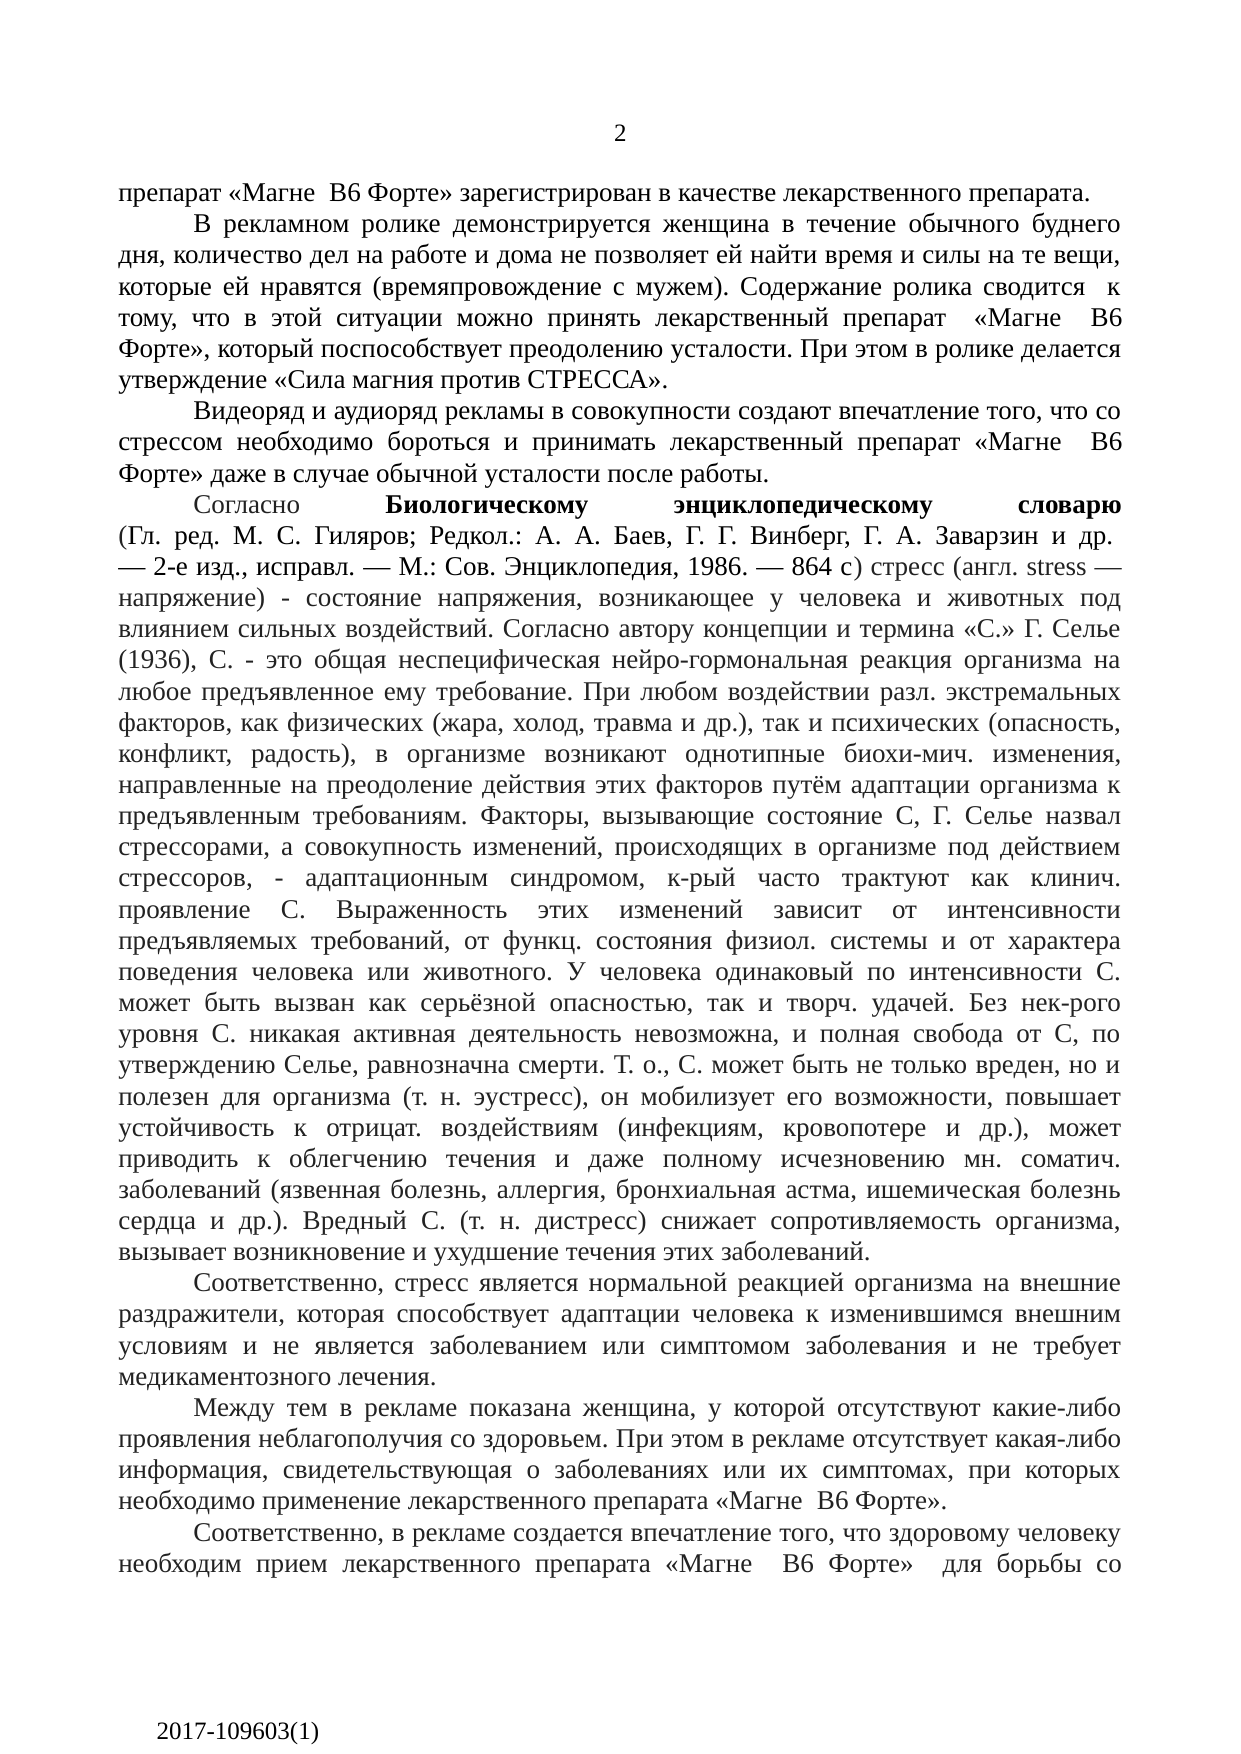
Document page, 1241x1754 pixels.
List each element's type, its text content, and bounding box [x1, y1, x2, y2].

text Между тем в рекламе показана женщина, у которой отсутствуют какие-либо проявления неблагополучия со здоровьем. При этом в рекламе отсутствует какая-либо информация, свидетельствующая о заболеваниях или их симптомах, при которых необходимо применение лекарственного препарата «Магне B6 Форте». [118, 1391, 1122, 1516]
text Видеоряд и аудиоряд рекламы в совокупности создают впечатление того, что со стрессом необходимо бороться и принимать лекарственный препарат «Магне B6 Форте» даже в случае обычной усталости после работы. [118, 394, 1122, 488]
text Соответственно, в рекламе создается впечатление того, что здоровому человеку необходим прием лекарственного препарата «Магне B6 Форте» для борьбы со [118, 1516, 1122, 1578]
text Согласно Биологическому энциклопедическому словарю (Гл. ред. М. С. Гиляров; Редкол.: А. А. Баев, Г. Г. Винберг, Г. А. Заварзин и др. — 2-е изд., исправл. — М.: Сов. Энциклопедия, 1986. — 864 с) стресс (англ. stress — напряжение) - состояние напряжения, возникающее у человека и животных под влиянием сильных воздействий. Согласно автору концепции и термина «С.» Г. Селье (1936), С. - это общая неспецифическая нейро-гормональная реакция организма на любое предъявленное ему требование. При любом воздействии разл. экстремальных факторов, как физических (жара, холод, травма и др.), так и психических (опасность, конфликт, радость), в организме возникают однотипные биохи-мич. изменения, направленные на преодоление действия этих факторов путём адаптации организма к предъявленным требованиям. Факторы, вызывающие состояние С, Г. Селье назвал стрессорами, а совокупность изменений, происходящих в организме под действием стрессоров, - адаптационным синдромом, к-рый часто трактуют как клинич. проявление С. Выраженность этих изменений зависит от интенсивности предъявляемых требований, от функц. состояния физиол. системы и от характера поведения человека или животного. У человека одинаковый по интенсивности С. может быть вызван как серьёзной опасностью, так и творч. удачей. Без нек-рого уровня С. никакая активная деятельность невозможна, и полная свобода от С, по утверждению Селье, равнозначна смерти. Т. о., С. может быть не только вреден, но и полезен для организма (т. н. эустресс), он мобилизует его возможности, повышает устойчивость к отрицат. воздействиям (инфекциям, кровопотере и др.), может приводить к облегчению течения и даже полному исчезновению мн. соматич. заболеваний (язвенная болезнь, аллергия, бронхиальная астма, ишемическая болезнь сердца и др.). Вредный С. (т. н. дистресс) снижает сопротивляемость организма, вызывает возникновение и ухудшение течения этих заболеваний. [118, 488, 1122, 1266]
text Соответственно, стресс является нормальной реакцией организма на внешние раздражители, которая способствует адаптации человека к изменившимся внешним условиям и не является заболеванием или симптомом заболевания и не требует медикаментозного лечения. [118, 1266, 1122, 1391]
text препарат «Магне B6 Форте» зарегистрирован в качестве лекарственного препарата. [118, 176, 1122, 207]
text В рекламном ролике демонстрируется женщина в течение обычного буднего дня, количество дел на работе и дома не позволяет ей найти время и силы на те вещи, которые ей нравятся (времяпровождение с мужем). Содержание ролика сводится к тому, что в этой ситуации можно принять лекарственный препарат «Магне B6 Форте», который поспособствует преодолению усталости. При этом в ролике делается утверждение «Сила магния против СТРЕССА». [118, 207, 1122, 394]
